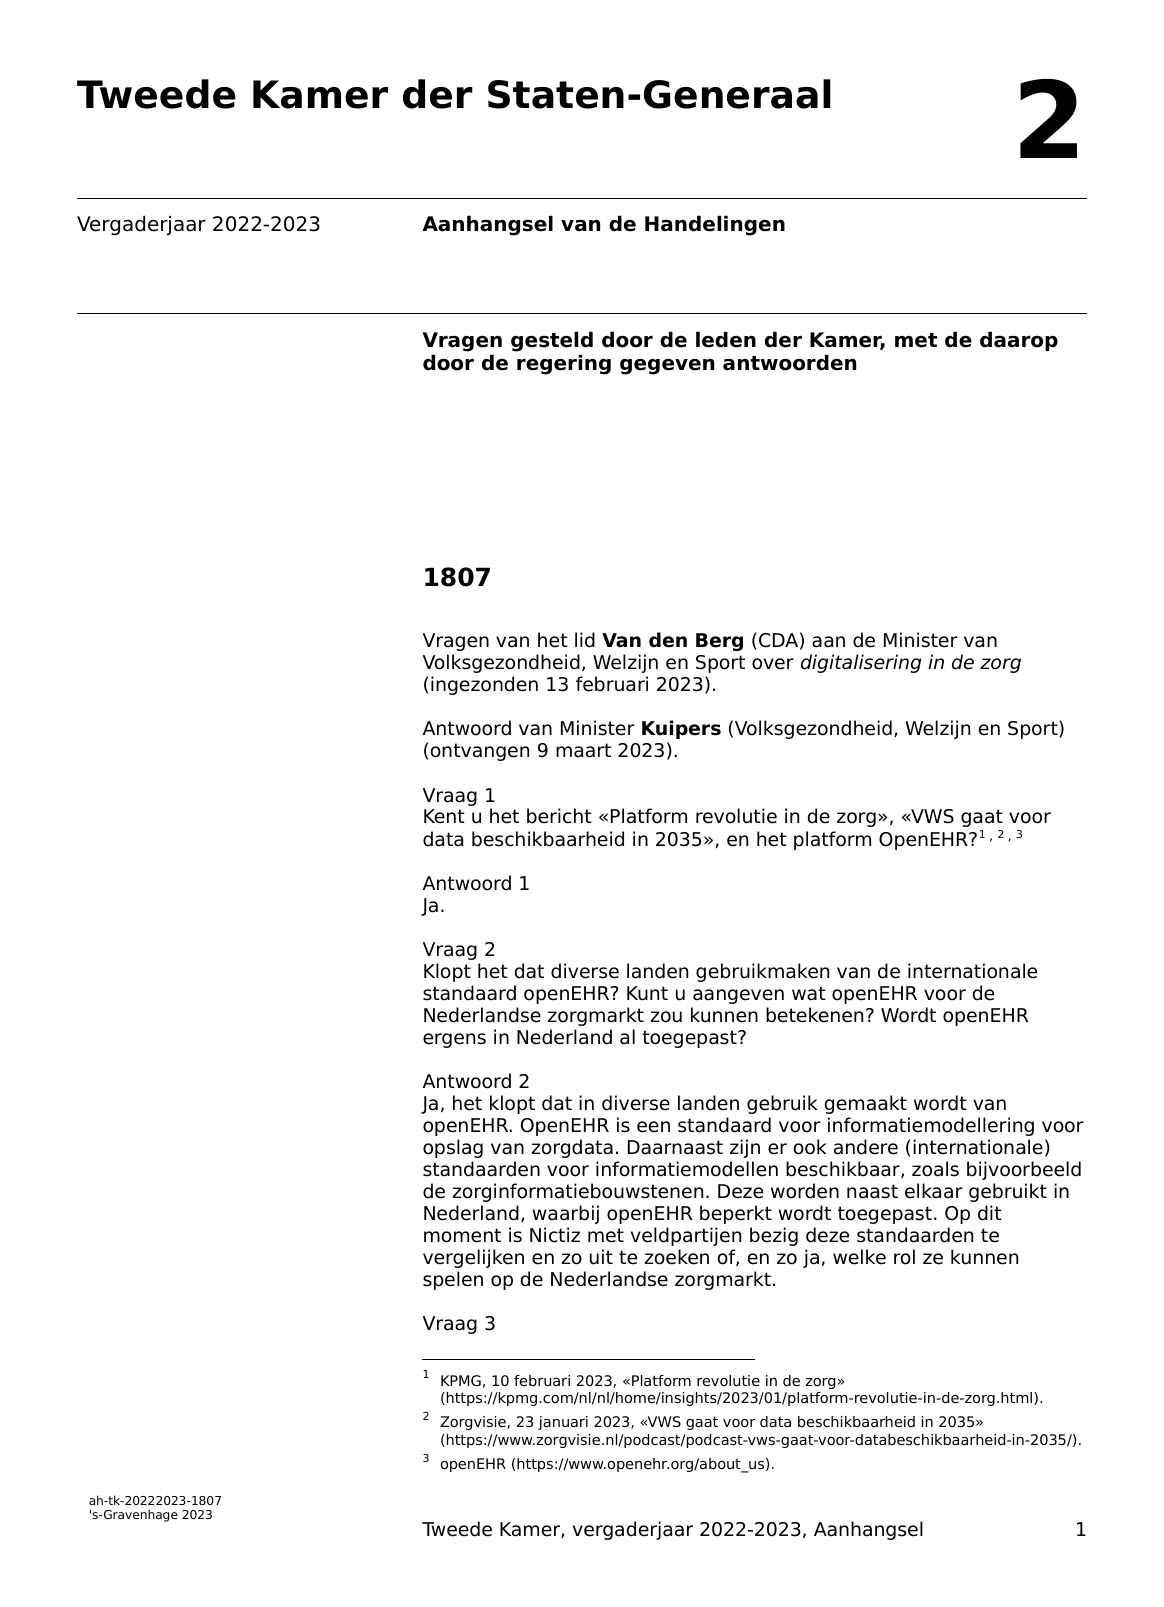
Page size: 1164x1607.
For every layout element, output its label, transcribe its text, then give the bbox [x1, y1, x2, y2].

text Antwoord van Minister Kuipers (Volksgezondheid, Welzijn en Sport) (ontvangen 9 maart 2023). [422, 718, 1087, 762]
table_cell Vragen gesteld door de leden der Kamer, met de daarop door de regering gegeven antwoorden [422, 314, 1087, 375]
table_cell Vergaderjaar 2022-2023 [77, 199, 422, 313]
text ah-tk-20222023-1807 [88, 1494, 323, 1508]
text Ja. [422, 894, 1087, 917]
table_header 2 [886, 59, 1087, 198]
text Vraag 3 [422, 1313, 1087, 1335]
table_cell Aanhangsel van de Handelingen [422, 199, 1087, 313]
text KPMG, 10 februari 2023, «Platform revolutie in de zorg» (https://kpmg.com/nl/nl/home/insights/2023/01/platform-revolutie-in-de-zorg.html). [422, 1368, 1087, 1407]
text 1807 [422, 563, 1087, 592]
text Vraag 2 [422, 939, 1087, 961]
text Kent u het bericht «Platform revolutie in de zorg», «VWS gaat voor data beschikbaarheid in 2035», en het platform OpenEHR?, , [422, 806, 1087, 850]
table_cell [77, 314, 422, 375]
text Vragen van het lid Van den Berg (CDA) aan de Minister van Volksgezondheid, Welzijn en Sport over digitalisering in de zorg (ingezonden 13 februari 2023). [422, 630, 1087, 696]
text Antwoord 2 [422, 1071, 1087, 1093]
text Klopt het dat diverse landen gebruikmaken van de internationale standaard openEHR? Kunt u aangeven wat openEHR voor de Nederlandse zorgmarkt zou kunnen betekenen? Wordt openEHR ergens in Nederland al toegepast? [422, 961, 1087, 1049]
text Antwoord 1 [422, 873, 1087, 894]
text 's-Gravenhage 2023 [88, 1508, 323, 1522]
text openEHR (https://www.openehr.org/about_us). [422, 1452, 1087, 1474]
text Zorgvisie, 23 januari 2023, «VWS gaat voor data beschikbaarheid in 2035» (https://www.zorgvisie.nl/podcast/podcast-vws-gaat-voor-databeschikbaarheid-in-2035/). [422, 1410, 1087, 1449]
table_header Tweede Kamer der Staten-Generaal [77, 59, 886, 198]
text Ja, het klopt dat in diverse landen gebruik gemaakt wordt van openEHR. OpenEHR is een standaard voor informatiemodellering voor opslag van zorgdata. Daarnaast zijn er ook andere (internationale) standaarden voor informatiemodellen beschikbaar, zoals bijvoorbeeld de zorginformatiebouwstenen. Deze worden naast elkaar gebruikt in Nederland, waarbij openEHR beperkt wordt toegepast. Op dit moment is Nictiz met veldpartijen bezig deze standaarden te vergelijken en zo uit te zoeken of, en zo ja, welke rol ze kunnen spelen op de Nederlandse zorgmarkt. [422, 1093, 1087, 1291]
text Vraag 1 [422, 784, 1087, 806]
